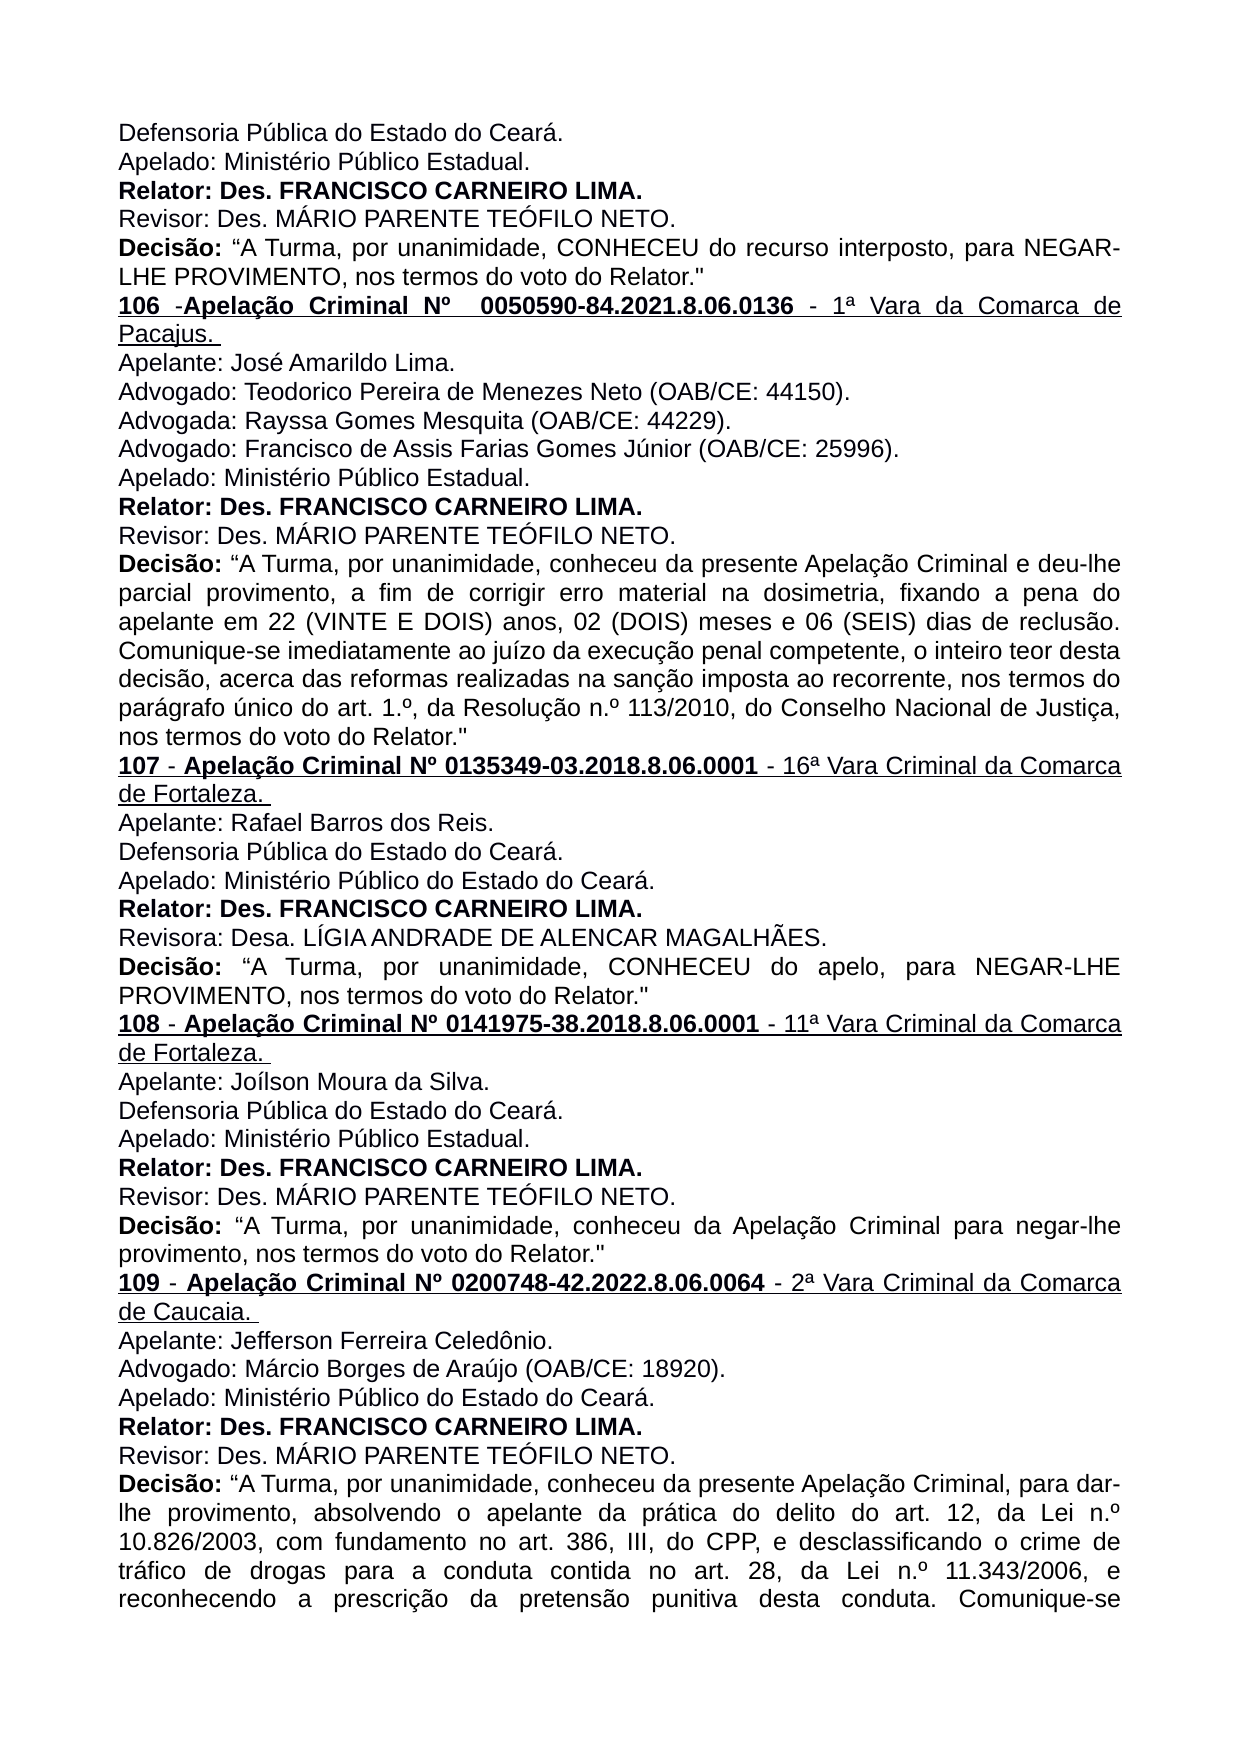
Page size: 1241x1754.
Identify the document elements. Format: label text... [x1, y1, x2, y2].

text Apelado: Ministério Público Estadual. [118, 1124, 1122, 1153]
text Defensoria Pública do Estado do Ceará. [118, 837, 1122, 866]
text 107 - Apelação Criminal Nº 0135349-03.2018.8.06.0001 - 16ª Vara Criminal da Comarca [118, 751, 1122, 776]
text Relator: Des. FRANCISCO CARNEIRO LIMA. [118, 894, 1122, 923]
text Decisão: “A Turma, por unanimidade, CONHECEU do apelo, para NEGAR-LHE PROVIMENTO, nos termos do voto do Relator." [118, 952, 1122, 1009]
text Apelante: Jefferson Ferreira Celedônio. [118, 1326, 1122, 1354]
text Defensoria Pública do Estado do Ceará. [118, 1096, 1122, 1124]
text Apelado: Ministério Público do Estado do Ceará. [118, 1383, 1122, 1412]
text Relator: Des. FRANCISCO CARNEIRO LIMA. [118, 1153, 1122, 1182]
text de Fortaleza. [118, 777, 1122, 808]
text Revisor: Des. MÁRIO PARENTE TEÓFILO NETO. [118, 1441, 1122, 1469]
text Apelado: Ministério Público do Estado do Ceará. [118, 866, 1122, 894]
text Decisão: “A Turma, por unanimidade, conheceu da Apelação Criminal para negar-lhe provimento, nos termos do voto do Relator." [118, 1211, 1122, 1268]
text 106 -Apelação Criminal Nº 0050590-84.2021.8.06.0136 - 1ª Vara da Comarca de [118, 291, 1122, 316]
text Apelado: Ministério Público Estadual. [118, 147, 1122, 176]
text Apelado: Ministério Público Estadual. [118, 463, 1122, 492]
text Revisor: Des. MÁRIO PARENTE TEÓFILO NETO. [118, 1182, 1122, 1211]
text Defensoria Pública do Estado do Ceará. [118, 118, 1122, 147]
text Advogada: Rayssa Gomes Mesquita (OAB/CE: 44229). [118, 406, 1122, 434]
text Advogado: Francisco de Assis Farias Gomes Júnior (OAB/CE: 25996). [118, 434, 1122, 463]
text de Fortaleza. [118, 1036, 1122, 1067]
text Pacajus. [118, 317, 1122, 348]
text Advogado: Teodorico Pereira de Menezes Neto (OAB/CE: 44150). [118, 377, 1122, 406]
text Decisão: “A Turma, por unanimidade, conheceu da presente Apelação Criminal, para dar-lhe provimento, absolvendo o apelante da prática do delito do art. 12, da Lei n.º 10.826/2003, com fundamento no art. 386, III, do CPP, e desclassificando o crime de tráfico de drogas para a conduta contida no art. 28, da Lei n.º 11.343/2006, e reconhecendo a prescrição da pretensão punitiva desta conduta. Comunique-se [118, 1469, 1122, 1613]
text Relator: Des. FRANCISCO CARNEIRO LIMA. [118, 176, 1122, 204]
text de Caucaia. [118, 1294, 1122, 1326]
text Relator: Des. FRANCISCO CARNEIRO LIMA. [118, 492, 1122, 521]
text Decisão: “A Turma, por unanimidade, conheceu da presente Apelação Criminal e deu-lhe parcial provimento, a fim de corrigir erro material na dosimetria, fixando a pena do apelante em 22 (VINTE E DOIS) anos, 02 (DOIS) meses e 06 (SEIS) dias de reclusão. Comunique-se imediatamente ao juízo da execução penal competente, o inteiro teor desta decisão, acerca das reformas realizadas na sanção imposta ao recorrente, nos termos do parágrafo único do art. 1.º, da Resolução n.º 113/2010, do Conselho Nacional de Justiça, nos termos do voto do Relator." [118, 549, 1122, 751]
text Apelante: José Amarildo Lima. [118, 348, 1122, 377]
text Revisor: Des. MÁRIO PARENTE TEÓFILO NETO. [118, 204, 1122, 233]
text Apelante: Joílson Moura da Silva. [118, 1067, 1122, 1096]
text Advogado: Márcio Borges de Araújo (OAB/CE: 18920). [118, 1354, 1122, 1383]
text 108 - Apelação Criminal Nº 0141975-38.2018.8.06.0001 - 11ª Vara Criminal da Comarca [118, 1009, 1122, 1034]
text Revisora: Desa. LÍGIA ANDRADE DE ALENCAR MAGALHÃES. [118, 923, 1122, 952]
text Revisor: Des. MÁRIO PARENTE TEÓFILO NETO. [118, 521, 1122, 549]
text Decisão: “A Turma, por unanimidade, CONHECEU do recurso interposto, para NEGAR-LHE PROVIMENTO, nos termos do voto do Relator." [118, 233, 1122, 291]
text Apelante: Rafael Barros dos Reis. [118, 808, 1122, 837]
text 109 - Apelação Criminal Nº 0200748-42.2022.8.06.0064 - 2ª Vara Criminal da Comarca [118, 1268, 1122, 1293]
text Relator: Des. FRANCISCO CARNEIRO LIMA. [118, 1412, 1122, 1441]
